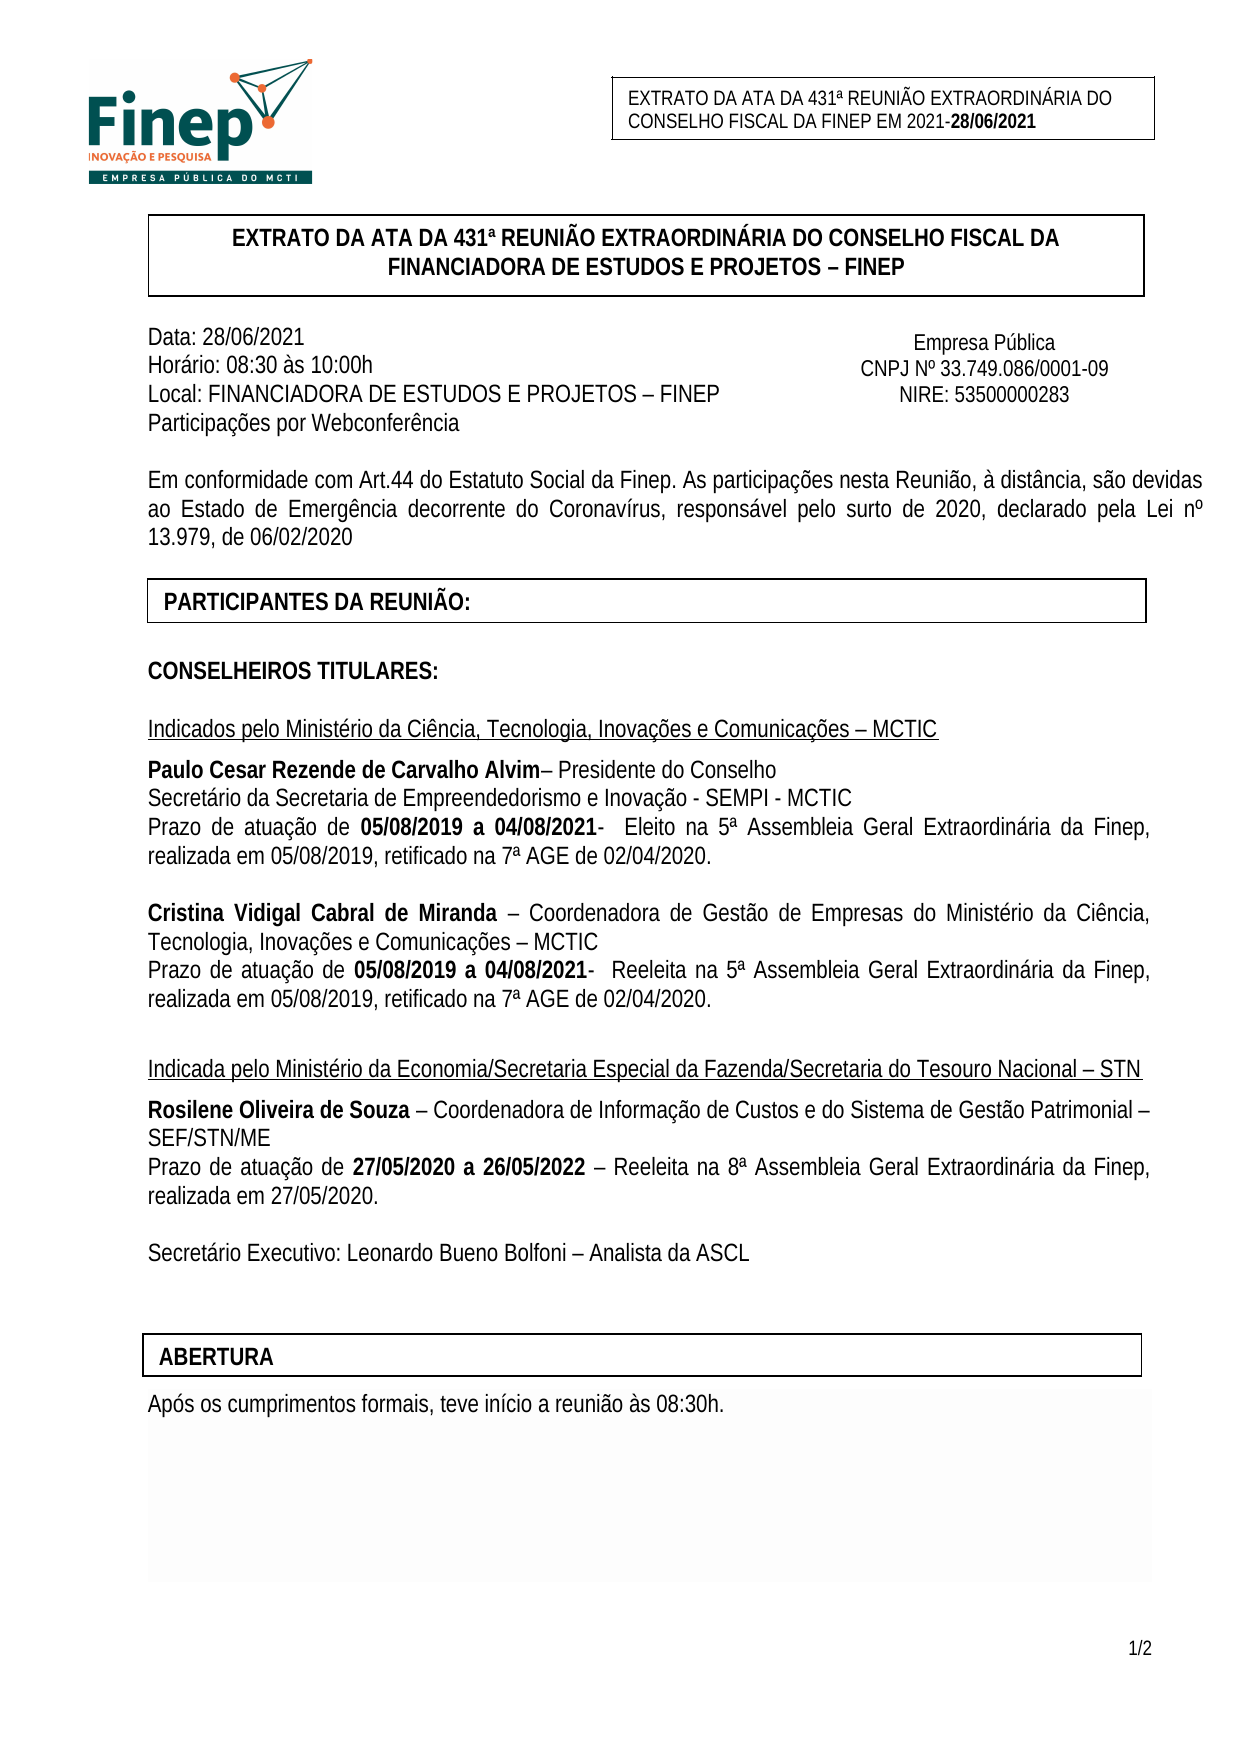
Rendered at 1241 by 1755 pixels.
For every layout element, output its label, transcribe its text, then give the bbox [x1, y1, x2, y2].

text PARTICIPANTES DA REUNIÃO: [163, 587, 1130, 614]
text Indicada pelo Ministério da Economia/Secretaria Especial da Fazenda/Secretaria do Tesouro Nacional – STN [148, 1054, 1152, 1082]
text [1129, 379, 1206, 408]
text Prazo de atuação de 05/08/2019 a 04/08/2021- Eleito na 5ª Assembleia Geral Extraordinária da Finep, realizada em 05/08/2019, retificado na 7ª AGE de 02/04/2020. [148, 812, 1152, 869]
text Participações por Webconferência [148, 408, 1152, 436]
text Rosilene Oliveira de Souza – Coordenadora de Informação de Custos e do Sistema de Gestão Patrimonial – SEF/STN/ME [148, 1095, 1152, 1152]
text [1129, 351, 1206, 379]
text CONSELHEIROS TITULARES: [148, 656, 1152, 685]
text Prazo de atuação de 05/08/2019 a 04/08/2021- Reeleita na 5ª Assembleia Geral Extraordinária da Finep, realizada em 05/08/2019, retificado na 7ª AGE de 02/04/2020. [148, 955, 1152, 1012]
text [1129, 322, 1152, 351]
text Em conformidade com Art.44 do Estatuto Social da Finep. As participações nesta Reunião, à distância, são devidas ao Estado de Emergência decorrente do Coronavírus, responsável pelo surto de 2020, declarado pela Lei nº 13.979, de 06/02/2020 [148, 465, 1206, 551]
text Paulo Cesar Rezende de Carvalho Alvim– Presidente do Conselho [148, 755, 1152, 783]
text ABERTURA [159, 1342, 1126, 1367]
text CNPJ Nº 33.749.086/0001-09 [854, 355, 1114, 381]
text Empresa Pública [854, 329, 1114, 355]
text Após os cumprimentos formais, teve início a reunião às 08:30h. [148, 1389, 1152, 1418]
text EXTRATO DA ATA DA 431ª REUNIÃO EXTRAORDINÁRIA DO CONSELHO FISCAL DA FINANCIADORA DE ESTUDOS E PROJETOS – FINEP [164, 223, 1128, 281]
text Horário: 08:30 às 10:00h [148, 351, 839, 379]
text Prazo de atuação de 27/05/2020 a 26/05/2022 – Reeleita na 8ª Assembleia Geral Extraordinária da Finep, realizada em 27/05/2020. [148, 1152, 1152, 1209]
text Local: FINANCIADORA DE ESTUDOS E PROJETOS – FINEP [148, 379, 839, 408]
text Secretário da Secretaria de Empreendedorismo e Inovação - SEMPI - MCTIC [148, 783, 1152, 812]
text Secretário Executivo: Leonardo Bueno Bolfoni – Analista da ASCL [148, 1238, 1152, 1267]
text NIRE: 53500000283 [854, 381, 1114, 408]
text Data: 28/06/2021 [148, 322, 839, 351]
text Cristina Vidigal Cabral de Miranda – Coordenadora de Gestão de Empresas do Ministério da Ciência, Tecnologia, Inovações e Comunicações – MCTIC [148, 898, 1152, 955]
text Indicados pelo Ministério da Ciência, Tecnologia, Inovações e Comunicações – MCTIC [148, 713, 1152, 742]
